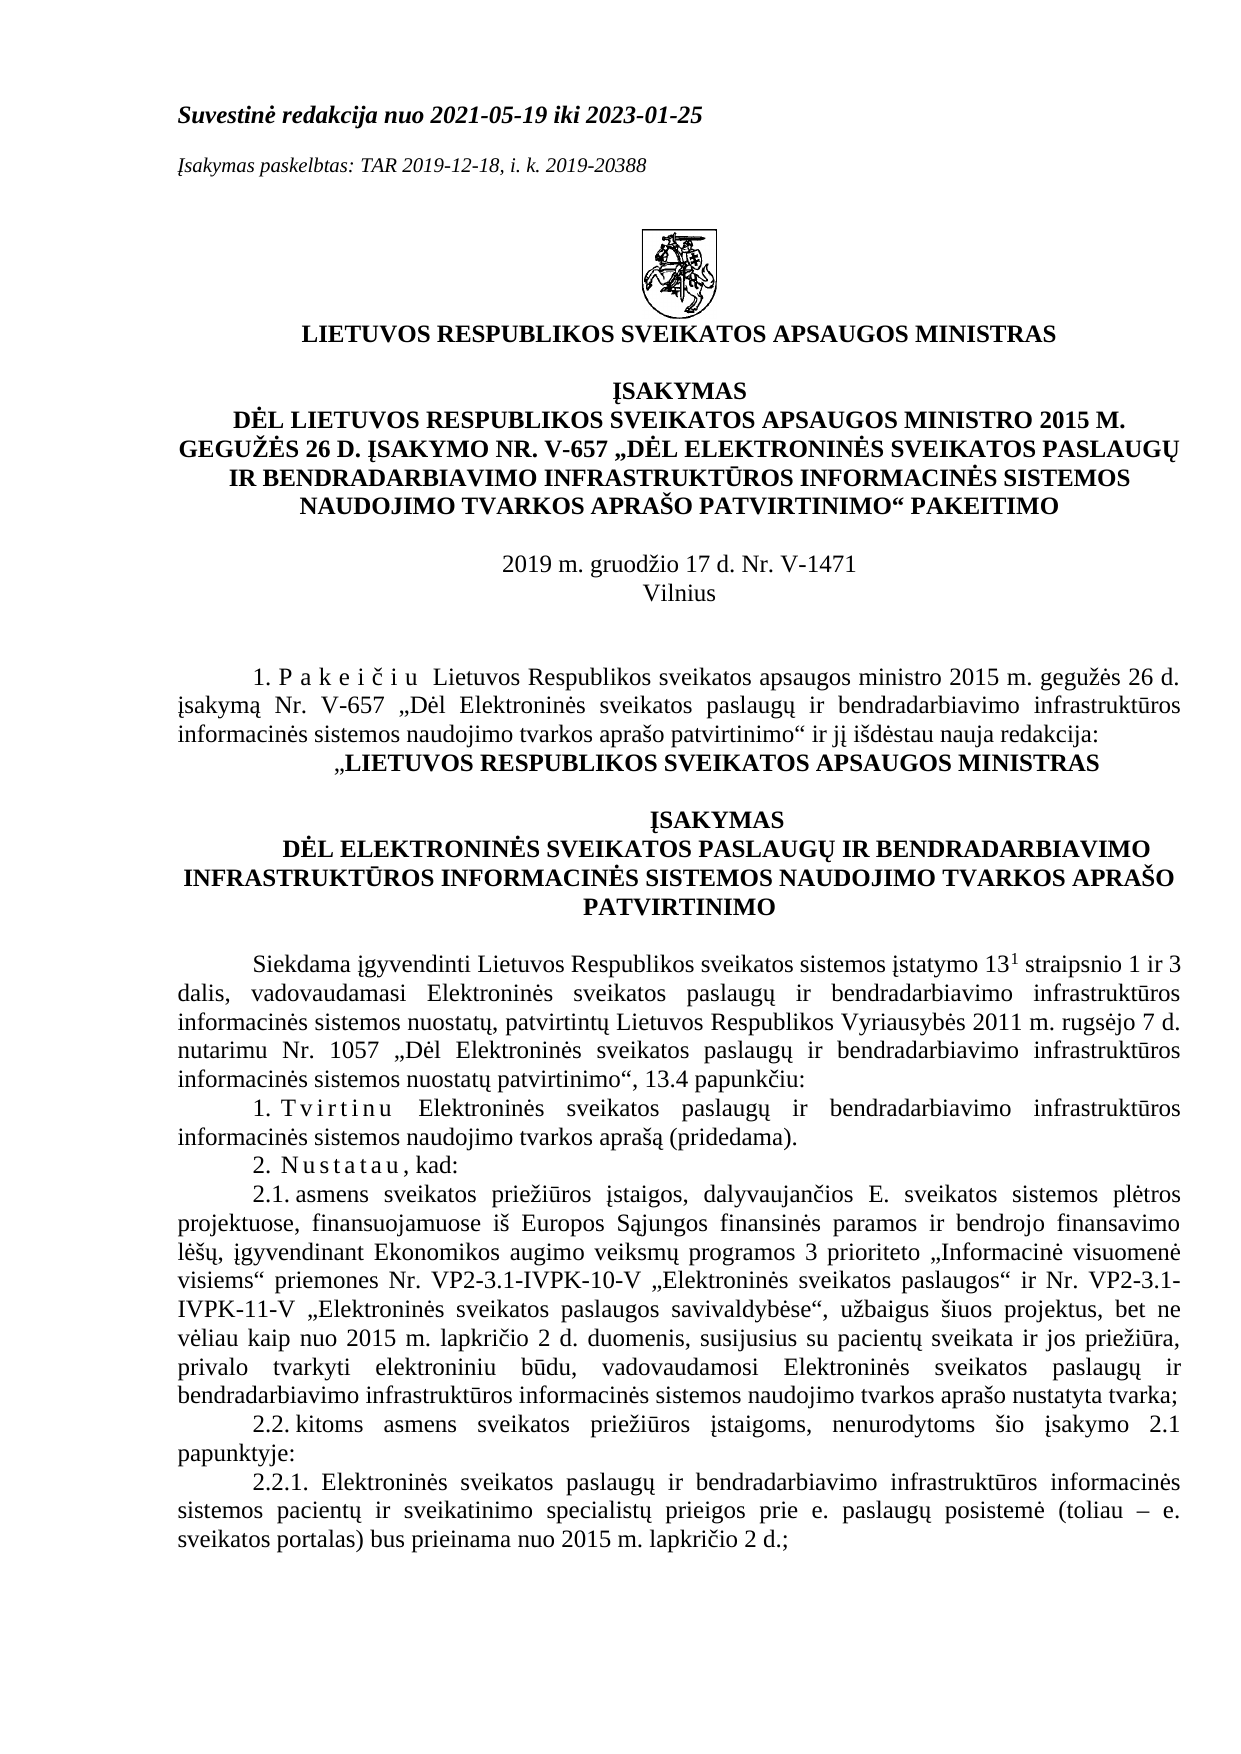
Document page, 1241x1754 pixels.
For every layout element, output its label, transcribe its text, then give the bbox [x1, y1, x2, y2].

text „LIETUVOS RESPUBLIKOS SVEIKATOS APSAUGOS MINISTRAS [177, 748, 1181, 777]
text 2.2. kitoms asmens sveikatos priežiūros įstaigoms, nenurodytoms šio įsakymo 2.1 papunktyje: [177, 1409, 1181, 1467]
text 1. P a k e i č i u Lietuvos Respublikos sveikatos apsaugos ministro 2015 m. gegužės 26 d. įsakymą Nr. V-657 „Dėl Elektroninės sveikatos paslaugų ir bendradarbiavimo infrastruktūros informacinės sistemos naudojimo tvarkos aprašo patvirtinimo“ ir jį išdėstau nauja redakcija: [177, 662, 1181, 748]
text ĮSAKYMAS [177, 376, 1181, 405]
text Įsakymas paskelbtas: TAR 2019-12-18, i. k. 2019-20388 [177, 153, 1181, 177]
text 2. Nustatau, kad: [177, 1150, 1181, 1179]
text DĖL ELEKTRONINĖS SVEIKATOS PASLAUGŲ IR BENDRADARBIAVIMO INFRASTRUKTŪROS INFORMACINĖS SISTEMOS NAUDOJIMO TVARKOS APRAŠO PATVIRTINIMO [177, 834, 1181, 920]
text LIETUVOS RESPUBLIKOS SVEIKATOS APSAUGOS MINISTRAS [177, 319, 1181, 348]
text 1. Tvirtinu Elektroninės sveikatos paslaugų ir bendradarbiavimo infrastruktūros informacinės sistemos naudojimo tvarkos aprašą (pridedama). [177, 1093, 1181, 1150]
text 2019 m. gruodžio 17 d. Nr. V-1471 [177, 549, 1181, 578]
text ĮSAKYMAS [177, 805, 1181, 834]
text 2.2.1. Elektroninės sveikatos paslaugų ir bendradarbiavimo infrastruktūros informacinės sistemos pacientų ir sveikatinimo specialistų prieigos prie e. paslaugų posistemė (toliau – e. sveikatos portalas) bus prieinama nuo 2015 m. lapkričio 2 d.; [177, 1467, 1181, 1553]
text Siekdama įgyvendinti Lietuvos Respublikos sveikatos sistemos įstatymo 131 straipsnio 1 ir 3 dalis, vadovaudamasi Elektroninės sveikatos paslaugų ir bendradarbiavimo infrastruktūros informacinės sistemos nuostatų, patvirtintų Lietuvos Respublikos Vyriausybės 2011 m. rugsėjo 7 d. nutarimu Nr. 1057 „Dėl Elektroninės sveikatos paslaugų ir bendradarbiavimo infrastruktūros informacinės sistemos nuostatų patvirtinimo“, 13.4 papunkčiu: [177, 949, 1181, 1093]
text Vilnius [177, 578, 1181, 606]
text 2.1. asmens sveikatos priežiūros įstaigos, dalyvaujančios E. sveikatos sistemos plėtros projektuose, finansuojamuose iš Europos Sąjungos finansinės paramos ir bendrojo finansavimo lėšų, įgyvendinant Ekonomikos augimo veiksmų programos 3 prioriteto „Informacinė visuomenė visiems“ priemones Nr. VP2-3.1-IVPK-10-V „Elektroninės sveikatos paslaugos“ ir Nr. VP2-3.1-IVPK-11-V „Elektroninės sveikatos paslaugos savivaldybėse“, užbaigus šiuos projektus, bet ne vėliau kaip nuo 2015 m. lapkričio 2 d. duomenis, susijusius su pacientų sveikata ir jos priežiūra, privalo tvarkyti elektroniniu būdu, vadovaudamosi Elektroninės sveikatos paslaugų ir bendradarbiavimo infrastruktūros informacinės sistemos naudojimo tvarkos aprašo nustatyta tvarka; [177, 1179, 1181, 1409]
text Suvestinė redakcija nuo 2021-05-19 iki 2023-01-25 [177, 100, 1181, 129]
text DĖL LIETUVOS RESPUBLIKOS SVEIKATOS APSAUGOS MINISTRO 2015 M. GEGUŽĖS 26 D. ĮSAKYMO NR. V-657 „DĖL ELEKTRONINĖS SVEIKATOS PASLAUGŲ IR BENDRADARBIAVIMO INFRASTRUKTŪROS INFORMACINĖS SISTEMOS NAUDOJIMO TVARKOS APRAŠO PATVIRTINIMO“ PAKEITIMO [177, 405, 1181, 520]
